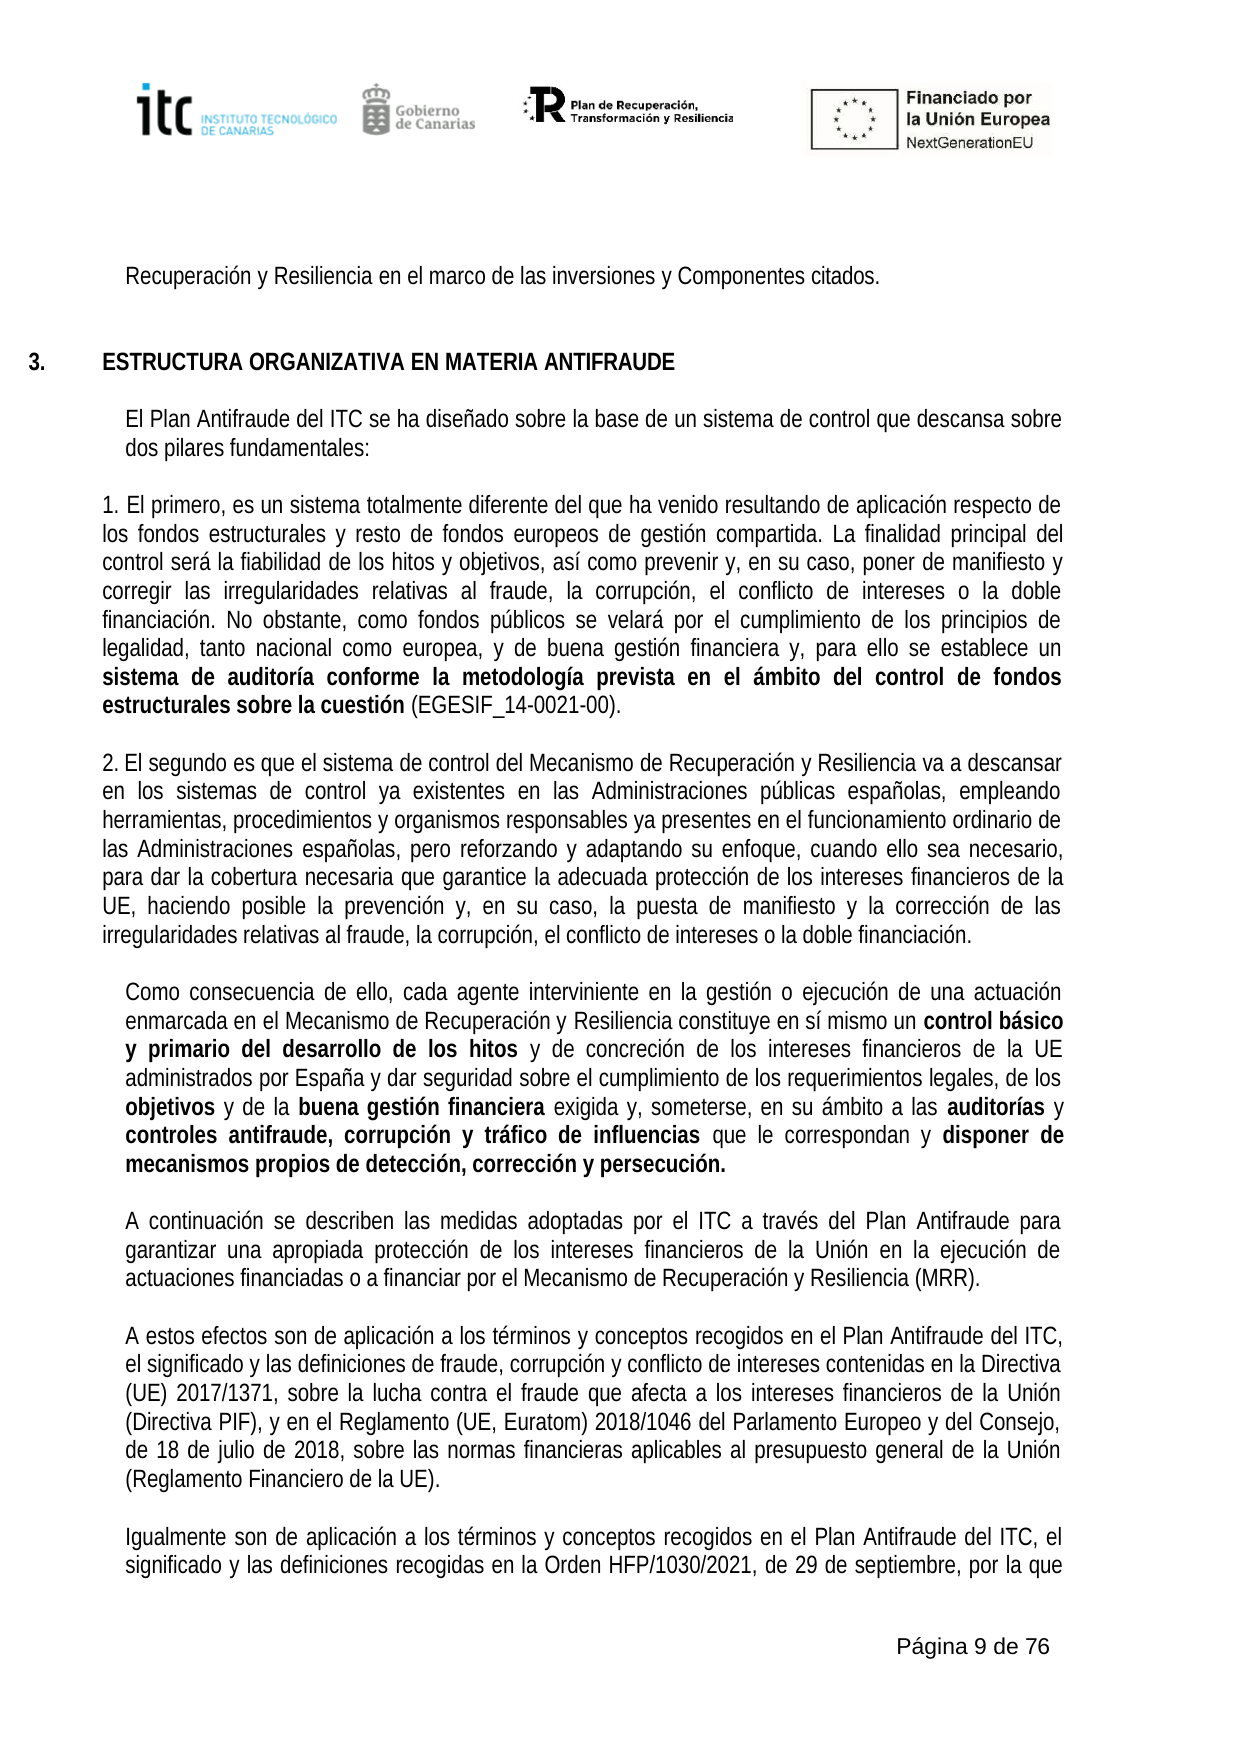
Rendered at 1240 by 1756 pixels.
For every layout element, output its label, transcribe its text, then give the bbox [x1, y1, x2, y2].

text Igualmente son de aplicación a los términos y conceptos recogidos en el Plan Antifraude del ITC, el significado y las definiciones recogidas en la Orden HFP/1030/2021, de 29 de septiembre, por la que [125, 1521, 1064, 1579]
text El Plan Antifraude del ITC se ha diseñado sobre la base de un sistema de control que descansa sobre dos pilares fundamentales: [125, 404, 1064, 461]
text A estos efectos son de aplicación a los términos y conceptos recogidos en el Plan Antifraude del ITC, el significado y las definiciones de fraude, corrupción y conflicto de intereses contenidas en la Directiva (UE) 2017/1371, sobre la lucha contra el fraude que afecta a los intereses financieros de la Unión (Directiva PIF), y en el Reglamento (UE, Euratom) 2018/1046 del Parlamento Europeo y del Consejo, de 18 de julio de 2018, sobre las normas financieras aplicables al presupuesto general de la Unión (Reglamento Financiero de la UE). [125, 1321, 1063, 1493]
list El primero, es un sistema totalmente diferente del que ha venido resultando de aplicación respecto de los fondos estructurales y resto de fondos europeos de gestión compartida. La finalidad principal del control será la fiabilidad de los hitos y objetivos, así como prevenir y, en su caso, poner de manifiesto y corregir las irregularidades relativas al fraude, la corrupción, el conflicto de intereses o la doble financiación. No obstante, como fondos públicos se velará por el cumplimiento de los principios de legalidad, tanto nacional como europea, y de buena gestión financiera y, para ello se establece un sistema de auditoría conforme la metodología prevista en el ámbito del control de fondos estructurales sobre la cuestión (EGESIF_14-0021-00). [102, 490, 1063, 719]
list El segundo es que el sistema de control del Mecanismo de Recuperación y Resiliencia va a descansar en los sistemas de control ya existentes en las Administraciones públicas españolas, empleando herramientas, procedimientos y organismos responsables ya presentes en el funcionamiento ordinario de las Administraciones españolas, pero reforzando y adaptando su enfoque, cuando ello sea necesario, para dar la cobertura necesaria que garantice la adecuada protección de los intereses financieros de la UE, haciendo posible la prevención y, en su caso, la puesta de manifiesto y la corrección de las irregularidades relativas al fraude, la corrupción, el conflicto de intereses o la doble financiación. [102, 748, 1063, 948]
list ESTRUCTURA ORGANIZATIVA EN MATERIA ANTIFRAUDE [28, 347, 1087, 375]
text A continuación se describen las medidas adoptadas por el ITC a través del Plan Antifraude para garantizar una apropiada protección de los intereses financieros de la Unión en la ejecución de actuaciones financiadas o a financiar por el Mecanismo de Recuperación y Resiliencia (MRR). [125, 1206, 1063, 1292]
text Recuperación y Resiliencia en el marco de las inversiones y Componentes citados. [125, 261, 1087, 289]
text Como consecuencia de ello, cada agente interviniente en la gestión o ejecución de una actuación enmarcada en el Mecanismo de Recuperación y Resiliencia constituye en sí mismo un control básico y primario del desarrollo de los hitos y de concreción de los intereses financieros de la UE administrados por España y dar seguridad sobre el cumplimiento de los requerimientos legales, de los objetivos y de la buena gestión financiera exigida y, someterse, en su ámbito a las auditorías y controles antifraude, corrupción y tráfico de influencias que le correspondan y disponer de mecanismos propios de detección, corrección y persecución. [125, 977, 1064, 1177]
